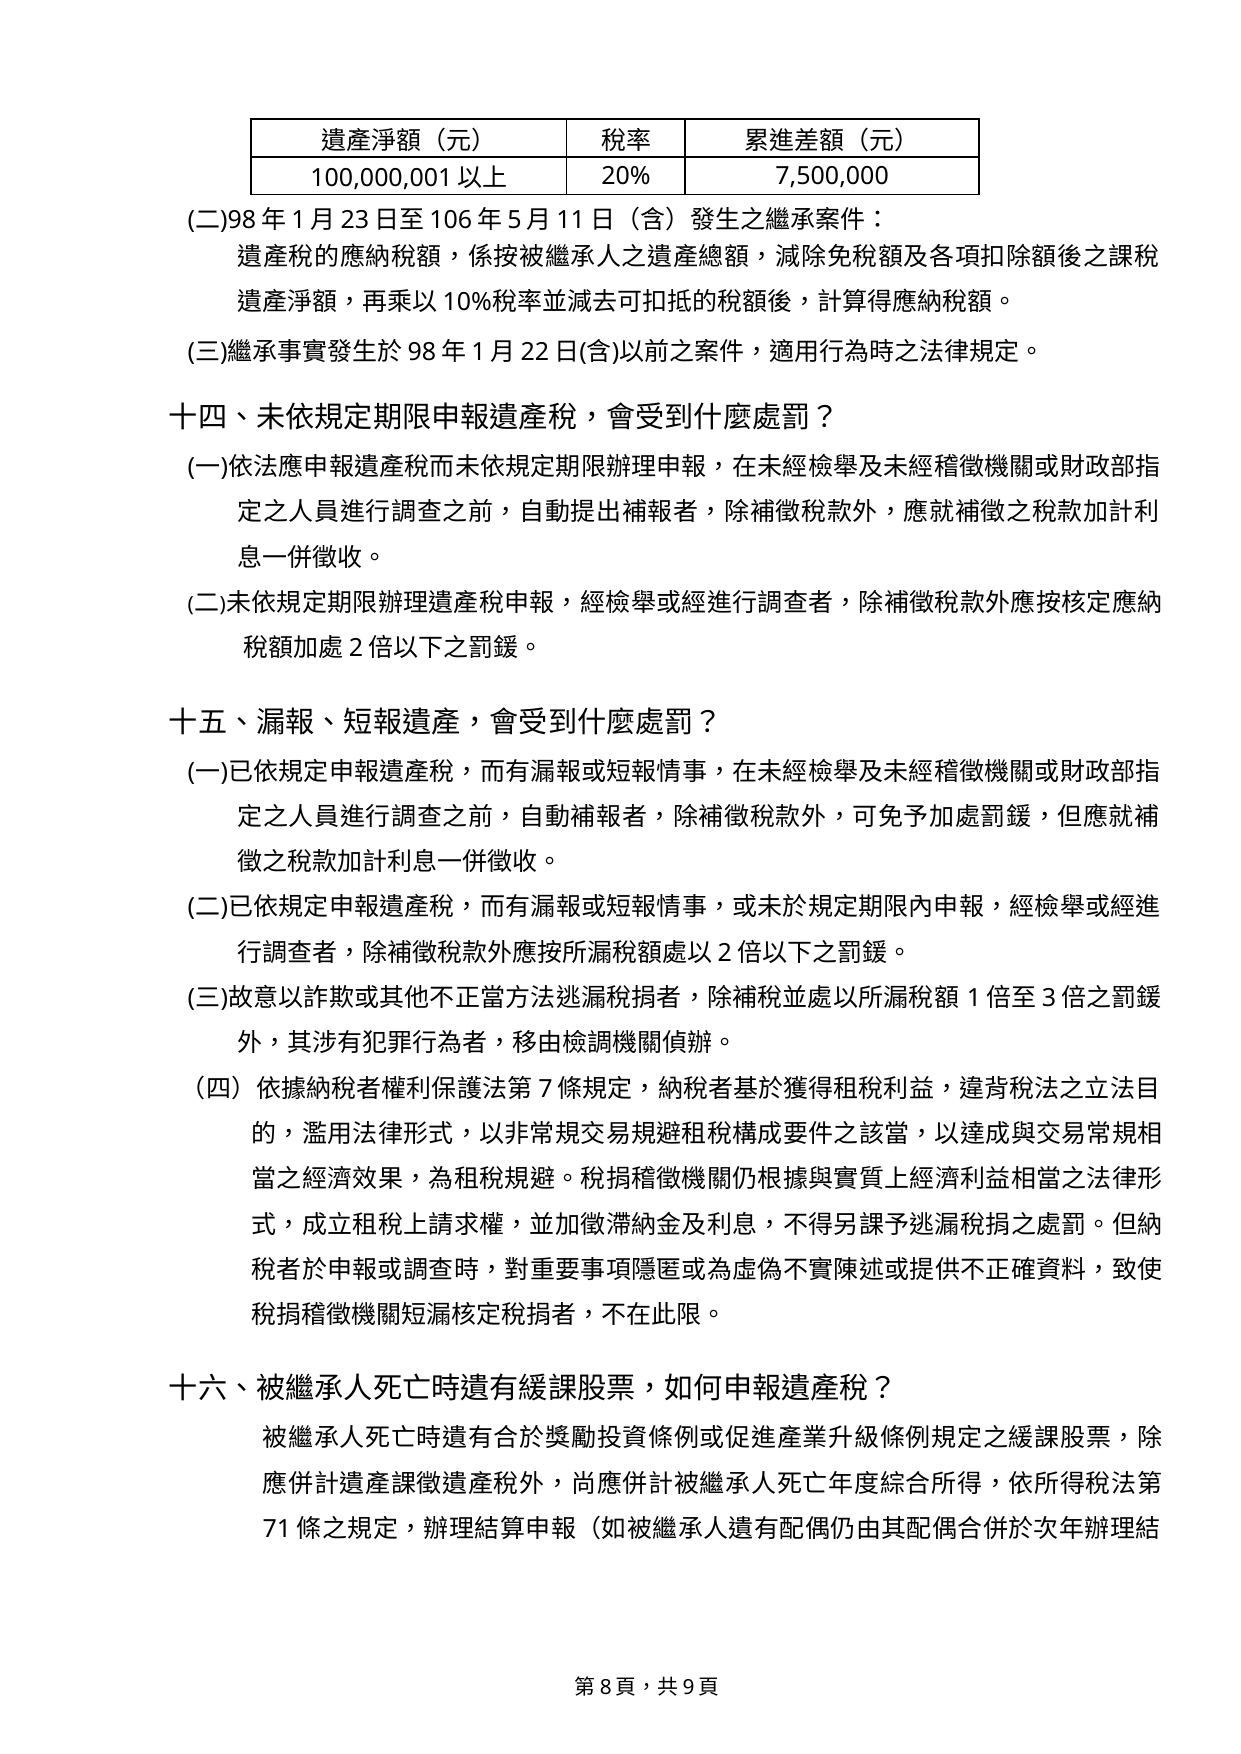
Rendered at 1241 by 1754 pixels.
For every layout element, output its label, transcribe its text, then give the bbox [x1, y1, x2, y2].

text (一)依法應申報遺產稅而未依規定期限辦理申報，在未經檢舉及未經稽徵機關或財政部指定之人員進行調查之前，自動提出補報者，除補徵稅款外，應就補徵之稅款加計利息一併徵收。 [187, 447, 1162, 573]
text （四）依據納稅者權利保護法第7條規定，納稅者基於獲得租稅利益，違背稅法之立法目的，濫用法律形式，以非常規交易規避租稅構成要件之該當，以達成與交易常規相當之經濟效果，為租稅規避。稅捐稽徵機關仍根據與實質上經濟利益相當之法律形式，成立租稅上請求權，並加徵滯納金及利息，不得另課予逃漏稅捐之處罰。但納稅者於申報或調查時，對重要事項隱匿或為虛偽不實陳述或提供不正確資料，致使稅捐稽徵機關短漏核定稅捐者，不在此限。 [181, 1068, 1162, 1331]
table_cell 100,000,001以上 [252, 158, 566, 194]
table_header 稅率 [567, 120, 684, 156]
text 十五、漏報、短報遺產，會受到什麼處罰？ [169, 698, 1162, 740]
table_cell 7,500,000 [686, 158, 978, 194]
table_header 累進差額（元） [686, 120, 978, 156]
text (二)98年1月23日至106年5月11日（含）發生之繼承案件： [187, 195, 1162, 236]
text 遺產稅的應納稅額，係按被繼承人之遺產總額，減除免稅額及各項扣除額後之課稅遺產淨額，再乘以10%稅率並減去可扣抵的稅額後，計算得應納稅額。 [237, 236, 1162, 318]
text (三)故意以詐欺或其他不正當方法逃漏稅捐者，除補稅並處以所漏稅額1倍至3倍之罰鍰外，其涉有犯罪行為者，移由檢調機關偵辦。 [187, 977, 1162, 1059]
table_cell 20% [567, 158, 684, 194]
text (二)未依規定期限辦理遺產稅申報，經檢舉或經進行調查者，除補徵稅款外應按核定應納稅額加處2倍以下之罰鍰。 [187, 582, 1162, 664]
table_header 遺產淨額（元） [252, 120, 566, 156]
text 十六、被繼承人死亡時遺有緩課股票，如何申報遺產稅？ [169, 1365, 1162, 1407]
text 十四、未依規定期限申報遺產稅，會受到什麼處罰？ [169, 394, 1162, 436]
text (三)繼承事實發生於98年1月22日(含)以前之案件，適用行為時之法律規定。 [187, 327, 1162, 369]
text (一)已依規定申報遺產稅，而有漏報或短報情事，在未經檢舉及未經稽徵機關或財政部指定之人員進行調查之前，自動補報者，除補徵稅款外，可免予加處罰鍰，但應就補徵之稅款加計利息一併徵收。 [187, 751, 1162, 878]
text 被繼承人死亡時遺有合於獎勵投資條例或促進產業升級條例規定之緩課股票，除應併計遺產課徵遺產稅外，尚應併計被繼承人死亡年度綜合所得，依所得稅法第71條之規定，辦理結算申報（如被繼承人遺有配偶仍由其配偶合併於次年辦理結 [262, 1418, 1162, 1545]
text (二)已依規定申報遺產稅，而有漏報或短報情事，或未於規定期限內申報，經檢舉或經進行調查者，除補徵稅款外應按所漏稅額處以2倍以下之罰鍰。 [187, 887, 1162, 968]
